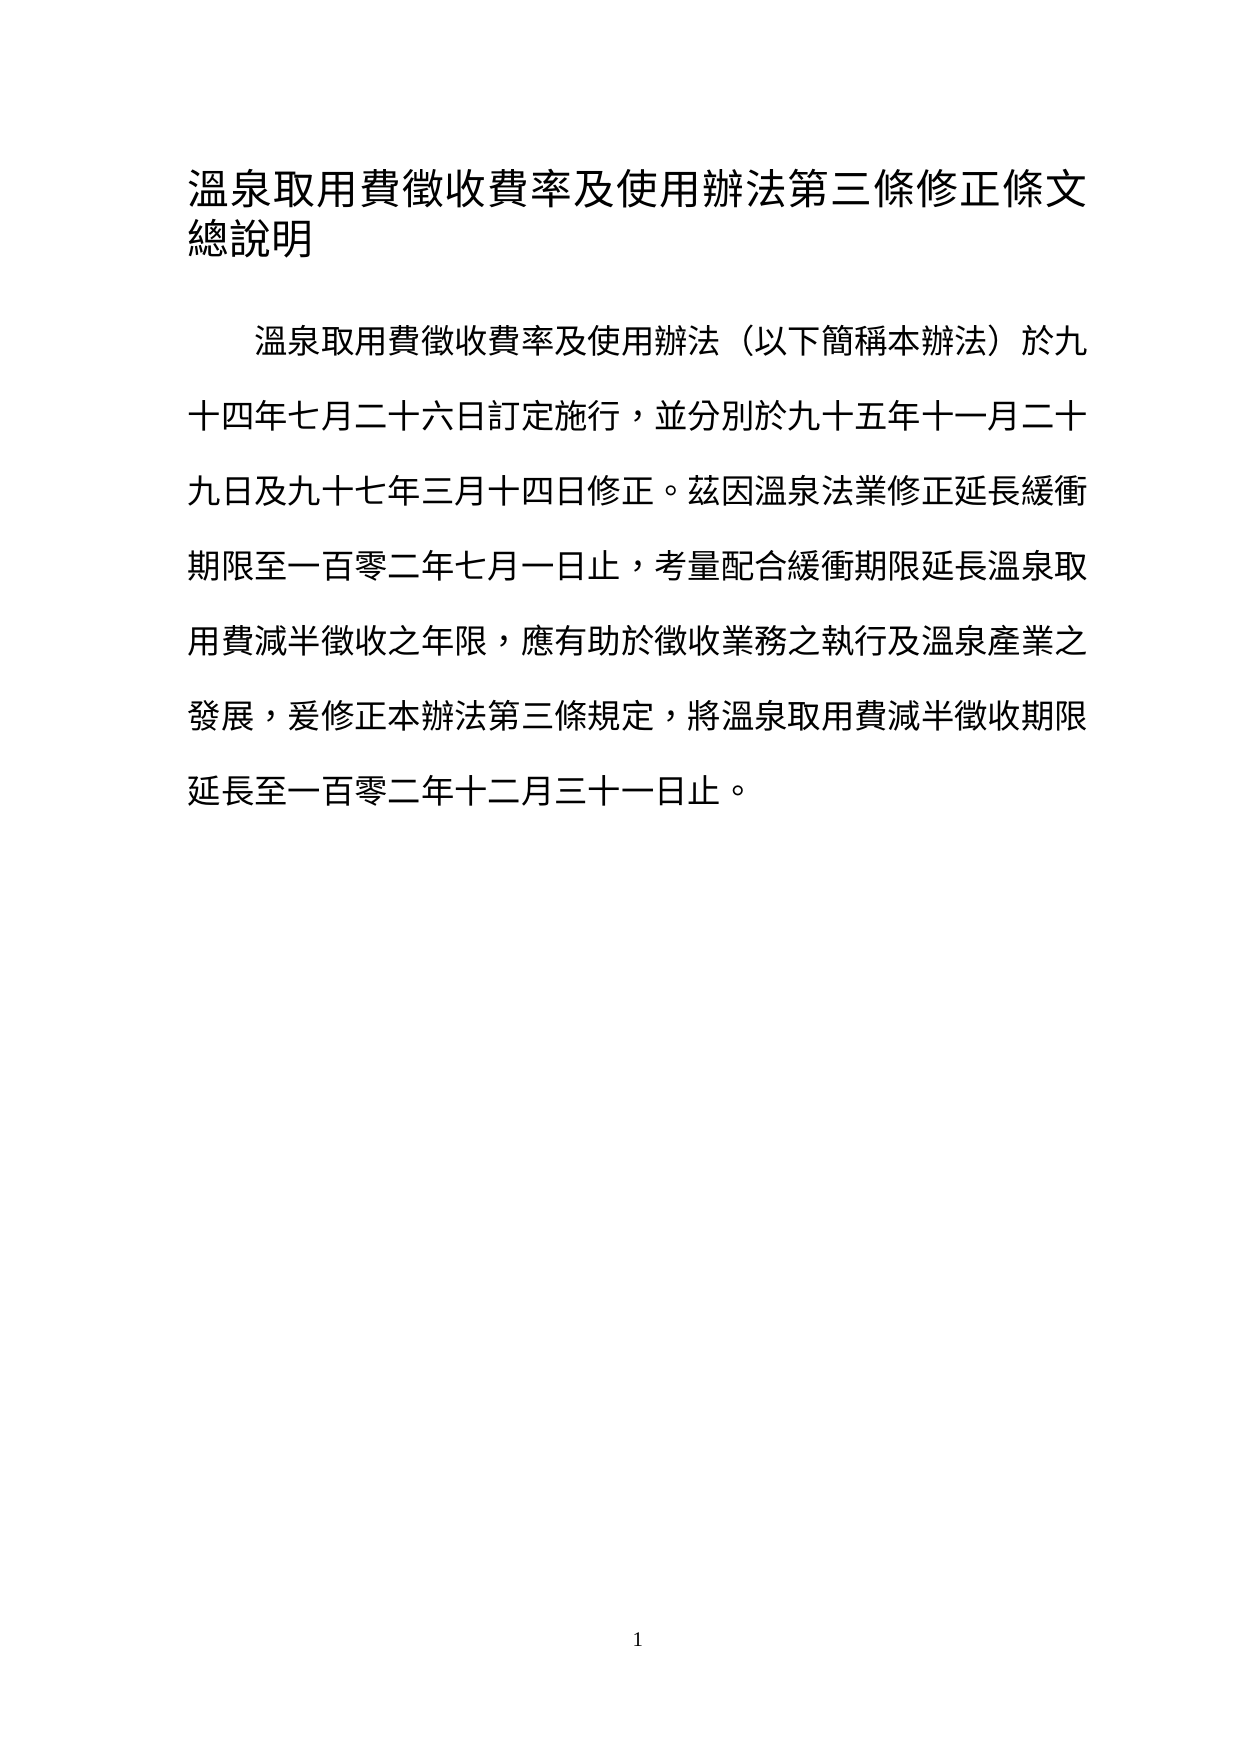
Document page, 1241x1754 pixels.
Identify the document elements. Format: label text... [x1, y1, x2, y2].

text 溫泉取用費徵收費率及使用辦法（以下簡稱本辦法）於九十四年七月二十六日訂定施行，並分別於九十五年十一月二十九日及九十七年三月十四日修正。茲因溫泉法業修正延長緩衝期限至一百零二年七月一日止，考量配合緩衝期限延長溫泉取用費減半徵收之年限，應有助於徵收業務之執行及溫泉產業之發展，爰修正本辦法第三條規定，將溫泉取用費減半徵收期限延長至一百零二年十二月三十一日止。 [187, 302, 1087, 827]
text 溫泉取用費徵收費率及使用辦法第三條修正條文總說明 [187, 164, 1087, 264]
